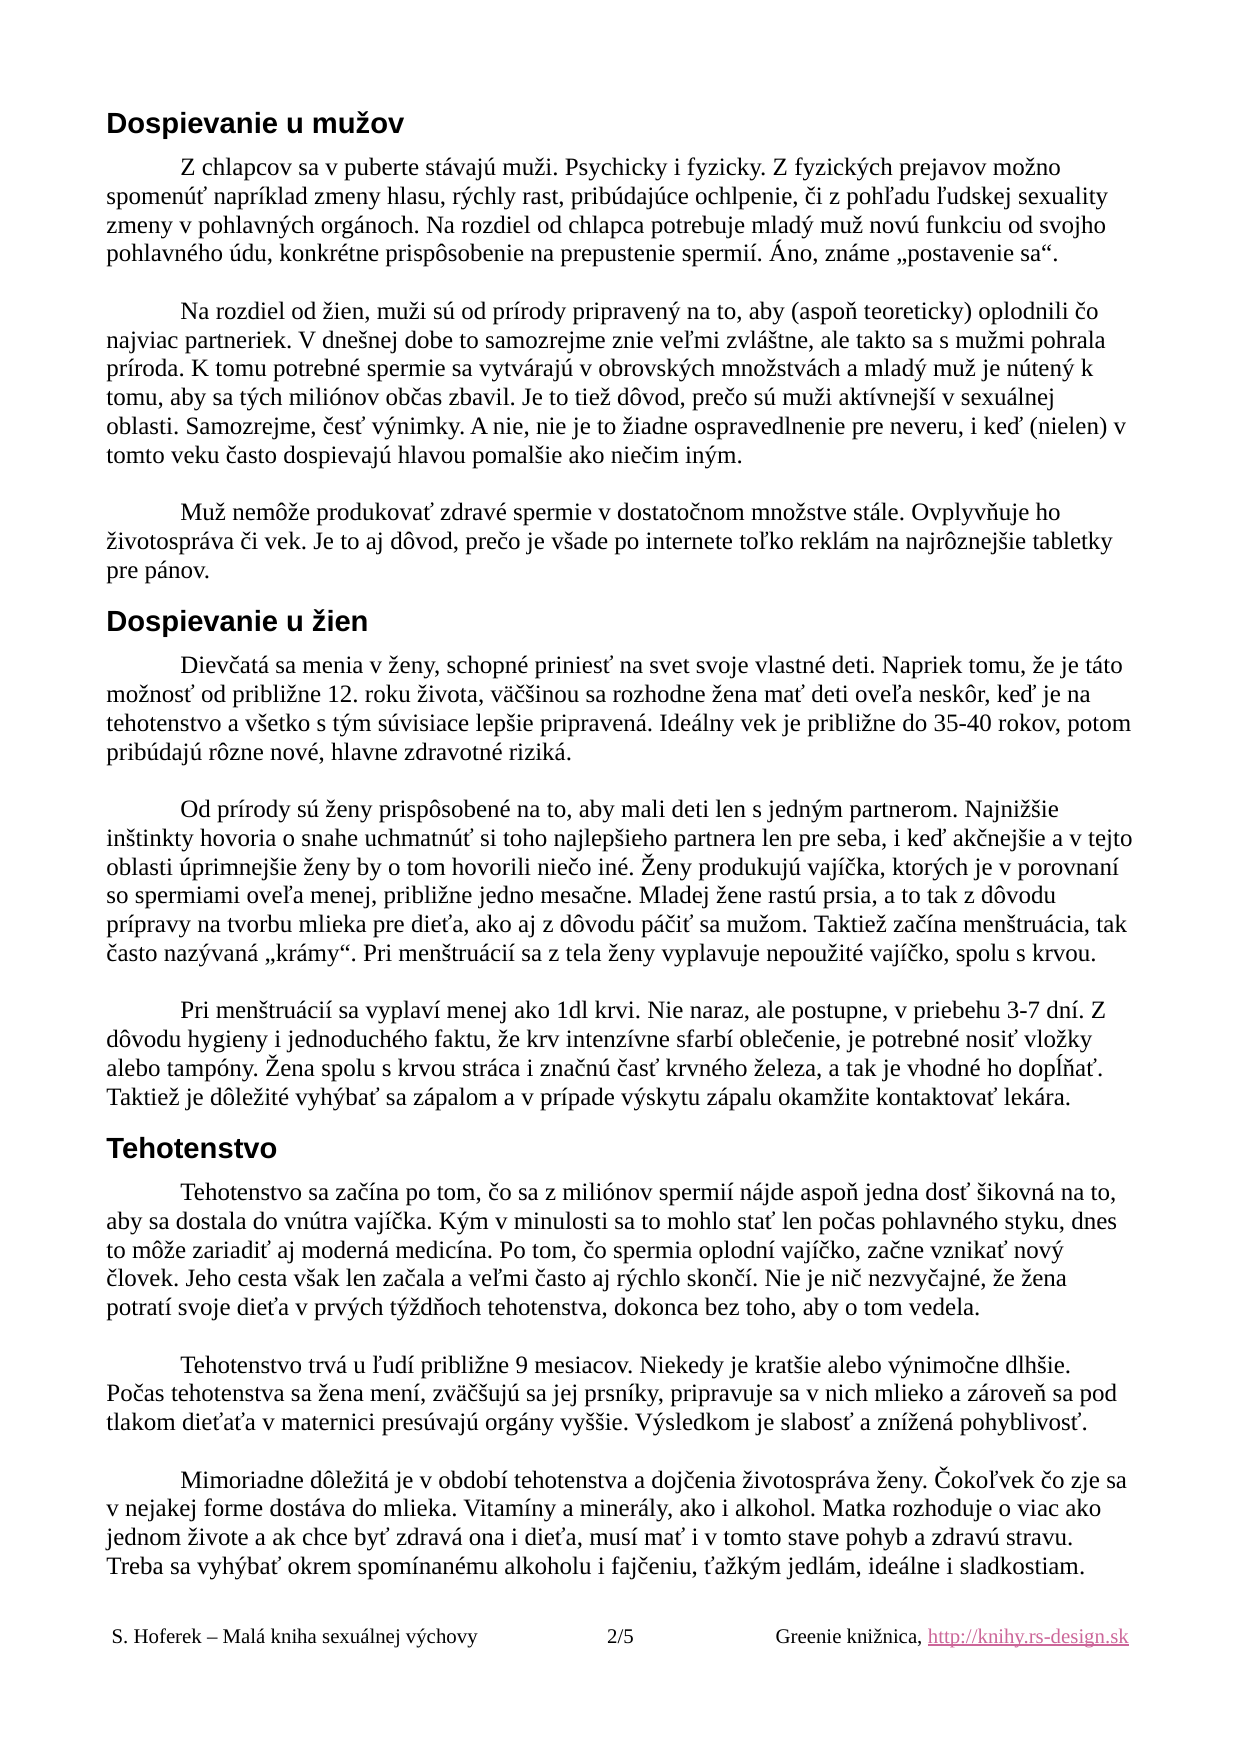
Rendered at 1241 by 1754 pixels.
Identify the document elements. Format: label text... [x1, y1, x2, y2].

text Dievčatá sa menia v ženy, schopné priniesť na svet svoje vlastné deti. Napriek tomu, že je táto možnosť od približne 12. roku života, väčšinou sa rozhodne žena mať deti oveľa neskôr, keď je na tehotenstvo a všetko s tým súvisiace lepšie pripravená. Ideálny vek je približne do 35-40 rokov, potom pribúdajú rôzne nové, hlavne zdravotné riziká. [106, 650, 1134, 765]
text Na rozdiel od žien, muži sú od prírody pripravený na to, aby (aspoň teoreticky) oplodnili čo najviac partneriek. V dnešnej dobe to samozrejme znie veľmi zvláštne, ale takto sa s mužmi pohrala príroda. K tomu potrebné spermie sa vytvárajú v obrovských množstvách a mladý muž je nútený k tomu, aby sa tých miliónov občas zbavil. Je to tiež dôvod, prečo sú muži aktívnejší v sexuálnej oblasti. Samozrejme, česť výnimky. A nie, nie je to žiadne ospravedlnenie pre neveru, i keď (nielen) v tomto veku často dospievajú hlavou pomalšie ako niečim iným. [106, 296, 1134, 468]
subtitle Tehotenstvo [106, 1131, 1134, 1165]
subtitle Dospievanie u žien [106, 604, 1134, 638]
text Tehotenstvo sa začína po tom, čo sa z miliónov spermií nájde aspoň jedna dosť šikovná na to, aby sa dostala do vnútra vajíčka. Kým v minulosti sa to mohlo stať len počas pohlavného styku, dnes to môže zariadiť aj moderná medicína. Po tom, čo spermia oplodní vajíčko, začne vznikať nový človek. Jeho cesta však len začala a veľmi často aj rýchlo skončí. Nie je nič nezvyčajné, že žena potratí svoje dieťa v prvých týždňoch tehotenstva, dokonca bez toho, aby o tom vedela. [106, 1177, 1134, 1321]
text Mimoriadne dôležitá je v období tehotenstva a dojčenia životospráva ženy. Čokoľvek čo zje sa v nejakej forme dostáva do mlieka. Vitamíny a minerály, ako i alkohol. Matka rozhoduje o viac ako jednom živote a ak chce byť zdravá ona i dieťa, musí mať i v tomto stave pohyb a zdravú stravu. Treba sa vyhýbať okrem spomínanému alkoholu i fajčeniu, ťažkým jedlám, ideálne i sladkostiam. [106, 1465, 1134, 1580]
text Muž nemôže produkovať zdravé spermie v dostatočnom množstve stále. Ovplyvňuje ho životospráva či vek. Je to aj dôvod, prečo je všade po internete toľko reklám na najrôznejšie tabletky pre pánov. [106, 497, 1134, 583]
text Pri menštruácií sa vyplaví menej ako 1dl krvi. Nie naraz, ale postupne, v priebehu 3-7 dní. Z dôvodu hygieny i jednoduchého faktu, že krv intenzívne sfarbí oblečenie, je potrebné nosiť vložky alebo tampóny. Žena spolu s krvou stráca i značnú časť krvného železa, a tak je vhodné ho dopĺňať. Taktiež je dôležité vyhýbať sa zápalom a v prípade výskytu zápalu okamžite kontaktovať lekára. [106, 995, 1134, 1110]
text Z chlapcov sa v puberte stávajú muži. Psychicky i fyzicky. Z fyzických prejavov možno spomenúť napríklad zmeny hlasu, rýchly rast, pribúdajúce ochlpenie, či z pohľadu ľudskej sexuality zmeny v pohlavných orgánoch. Na rozdiel od chlapca potrebuje mladý muž novú funkciu od svojho pohlavného údu, konkrétne prispôsobenie na prepustenie spermií. Áno, známe „postavenie sa“. [106, 152, 1134, 267]
text Tehotenstvo trvá u ľudí približne 9 mesiacov. Niekedy je kratšie alebo výnimočne dlhšie. Počas tehotenstva sa žena mení, zväčšujú sa jej prsníky, pripravuje sa v nich mlieko a zároveň sa pod tlakom dieťaťa v maternici presúvajú orgány vyššie. Výsledkom je slabosť a znížená pohyblivosť. [106, 1350, 1134, 1436]
subtitle Dospievanie u mužov [106, 106, 1134, 140]
text Od prírody sú ženy prispôsobené na to, aby mali deti len s jedným partnerom. Najnižšie inštinkty hovoria o snahe uchmatnúť si toho najlepšieho partnera len pre seba, i keď akčnejšie a v tejto oblasti úprimnejšie ženy by o tom hovorili niečo iné. Ženy produkujú vajíčka, ktorých je v porovnaní so spermiami oveľa menej, približne jedno mesačne. Mladej žene rastú prsia, a to tak z dôvodu prípravy na tvorbu mlieka pre dieťa, ako aj z dôvodu páčiť sa mužom. Taktiež začína menštruácia, tak často nazývaná „krámy“. Pri menštruácií sa z tela ženy vyplavuje nepoužité vajíčko, spolu s krvou. [106, 794, 1134, 967]
